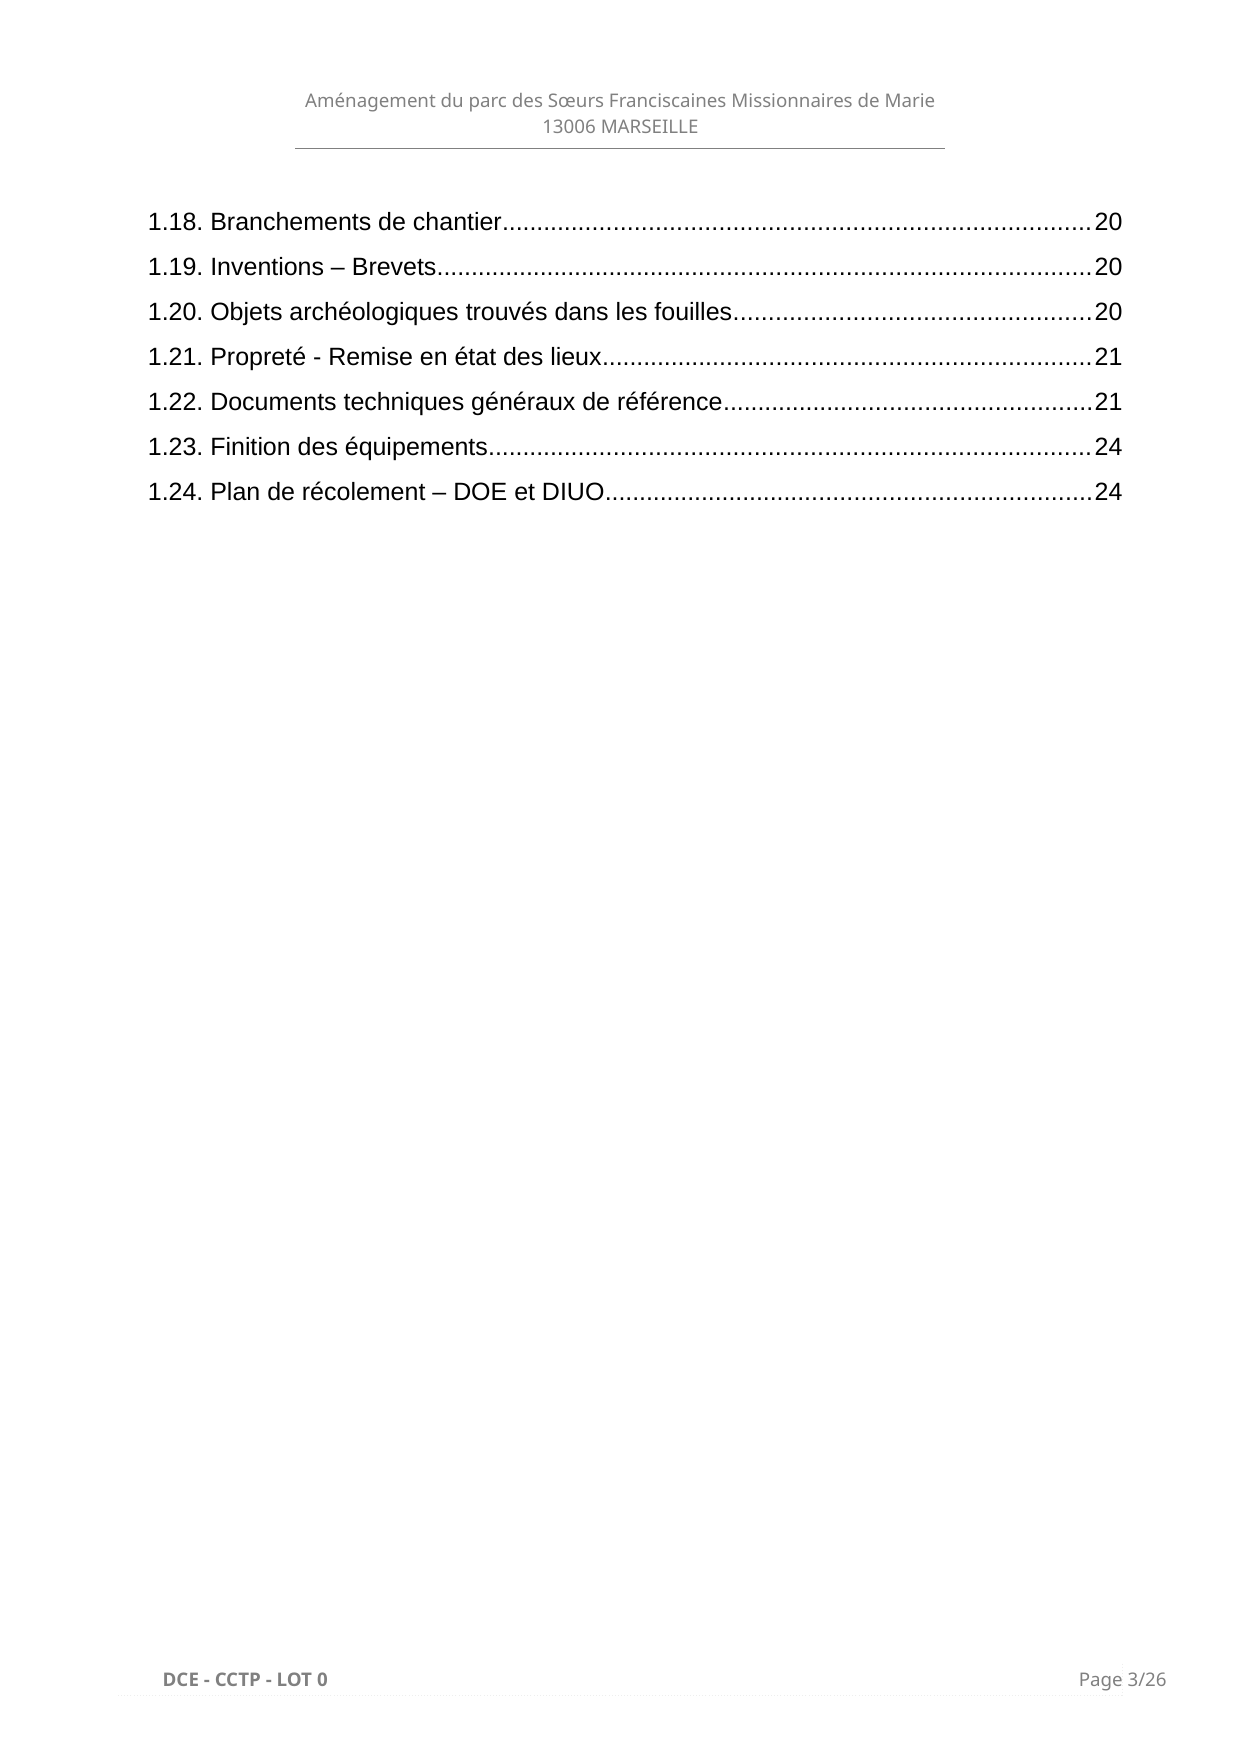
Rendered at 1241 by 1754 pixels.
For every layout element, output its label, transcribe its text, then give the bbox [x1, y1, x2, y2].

text 1.22. Documents techniques généraux de référence 21 [148, 387, 1122, 415]
text 1.19. Inventions – Brevets 20 [148, 252, 1122, 280]
text 1.24. Plan de récolement – DOE et DIUO 24 [148, 477, 1122, 505]
text 1.21. Propreté - Remise en état des lieux 21 [148, 342, 1122, 370]
text 1.20. Objets archéologiques trouvés dans les fouilles 20 [148, 297, 1122, 325]
text 1.23. Finition des équipements 24 [148, 432, 1122, 460]
text 1.18. Branchements de chantier 20 [148, 207, 1122, 235]
